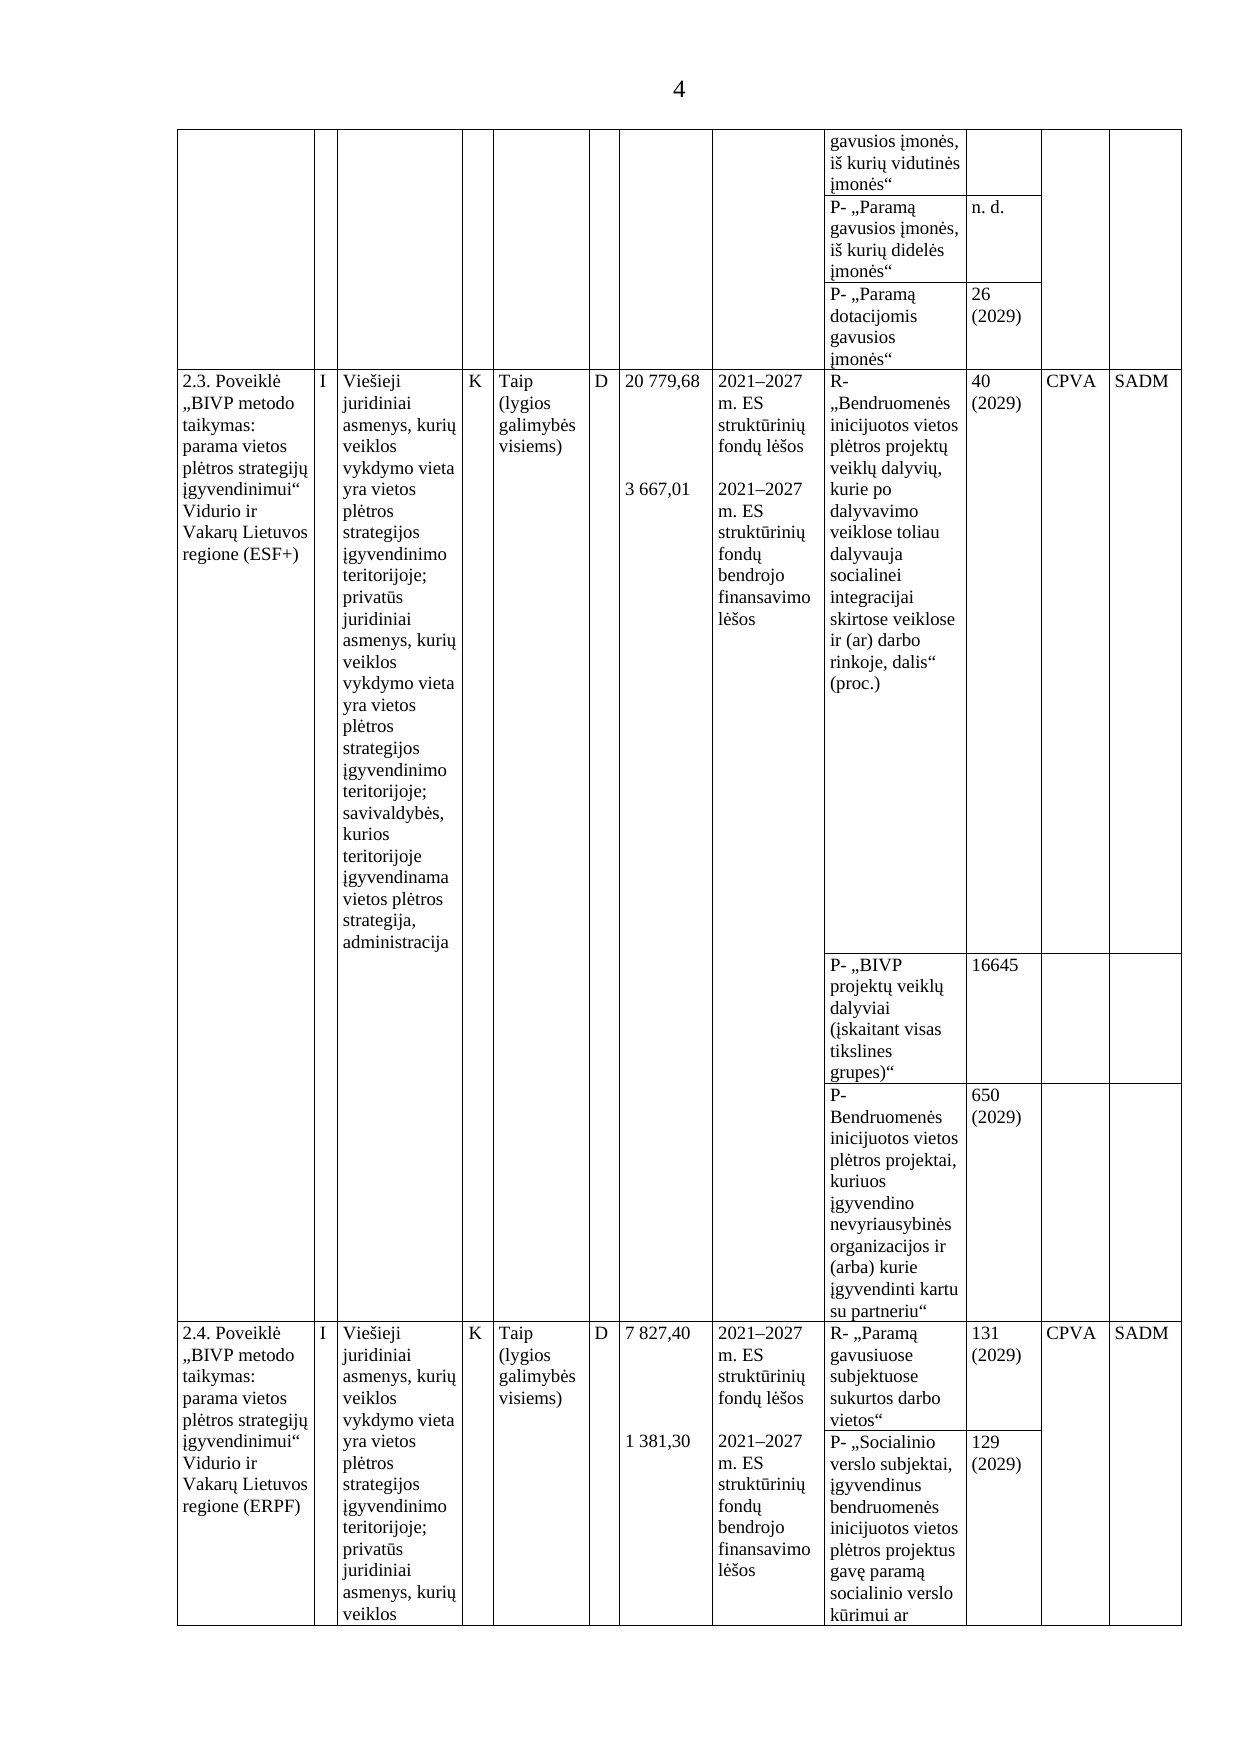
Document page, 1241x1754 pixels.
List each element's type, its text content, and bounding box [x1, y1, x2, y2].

table_cell [620, 130, 712, 369]
table_cell 2021–2027 m. ES struktūrinių fondų lėšos 2021–2027 m. ES struktūrinių fondų bendrojo finansavimo lėšos [713, 1322, 824, 1625]
table_cell I [315, 370, 337, 952]
table_cell [494, 130, 589, 369]
table_cell 2.3. Poveiklė „BIVP metodo taikymas: parama vietos plėtros strategijų įgyvendinimui“ Vidurio ir Vakarų Lietuvos regione (ESF+) [178, 370, 314, 1321]
table_cell [1042, 130, 1109, 369]
table_cell P- „BIVP projektų veiklų dalyviai (įskaitant visas tikslines grupes)“ [825, 954, 966, 1083]
table_cell CPVA [1042, 1322, 1109, 1625]
table_cell K [463, 370, 493, 952]
table_cell 2021–2027 m. ES struktūrinių fondų lėšos 2021–2027 m. ES struktūrinių fondų bendrojo finansavimo lėšos [713, 370, 824, 1321]
table_cell R- „Paramą gavusiuose subjektuose sukurtos darbo vietos“ [825, 1322, 966, 1430]
table_cell 40 (2029) [967, 370, 1041, 952]
table_cell P- Bendruomenės inicijuotos vietos plėtros projektai, kuriuos įgyvendino nevyriausybinės organizacijos ir (arba) kurie įgyvendinti kartu su partneriu“ [825, 1084, 966, 1321]
table_cell [713, 130, 824, 369]
table_cell [1110, 954, 1181, 1083]
table_cell [1042, 954, 1109, 1083]
table_cell [494, 953, 589, 1321]
table_cell K [463, 1322, 493, 1625]
table_cell [338, 130, 462, 369]
table_cell Taip (lygios galimybės visiems) [494, 370, 589, 952]
table_cell CPVA [1042, 370, 1109, 952]
table_cell 26 (2029) [967, 283, 1041, 369]
table_cell 7 827,40 1 381,30 [620, 1322, 712, 1625]
table_cell 16645 [967, 954, 1041, 1083]
table_cell n. d. [967, 196, 1041, 282]
table_cell [967, 130, 1041, 195]
table_cell R- „Bendruomenės inicijuotos vietos plėtros projektų veiklų dalyvių, kurie po dalyvavimo veiklose toliau dalyvauja socialinei integracijai skirtose veiklose ir (ar) darbo rinkoje, dalis“ (proc.) [825, 370, 966, 952]
table_cell SADM [1110, 1322, 1181, 1625]
table_cell [590, 130, 619, 369]
table_cell [315, 953, 337, 1321]
table_cell I [315, 1322, 337, 1625]
table_cell 2.4. Poveiklė „BIVP metodo taikymas: parama vietos plėtros strategijų įgyvendinimui“ Vidurio ir Vakarų Lietuvos regione (ERPF) [178, 1322, 314, 1625]
table_cell [178, 130, 314, 369]
table_cell [315, 130, 337, 369]
table_cell D [590, 370, 619, 952]
table_cell [1110, 1084, 1181, 1321]
table_cell gavusios įmonės, iš kurių vidutinės įmonės“ [825, 130, 966, 195]
table_cell [338, 953, 462, 1321]
table_cell 20 779,68 3 667,01 [620, 370, 712, 1321]
table_cell [590, 953, 619, 1321]
table_cell P- „Paramą gavusios įmonės, iš kurių didelės įmonės“ [825, 196, 966, 282]
table_cell Viešieji juridiniai asmenys, kurių veiklos vykdymo vieta yra vietos plėtros strategijos įgyvendinimo teritorijoje; privatūs juridiniai asmenys, kurių veiklos vykdymo vieta yra vietos plėtros strategijos įgyvendinimo teritorijoje; savivaldybės, kurios teritorijoje įgyvendinama vietos plėtros strategija, administracija [338, 370, 462, 952]
table_cell 129 (2029) [967, 1431, 1041, 1625]
table_cell D [590, 1322, 619, 1625]
table_cell [463, 130, 493, 369]
table_cell Viešieji juridiniai asmenys, kurių veiklos vykdymo vieta yra vietos plėtros strategijos įgyvendinimo teritorijoje; privatūs juridiniai asmenys, kurių veiklos [338, 1322, 462, 1625]
table_cell SADM [1110, 370, 1181, 952]
table_cell 650 (2029) [967, 1084, 1041, 1321]
table_cell 131 (2029) [967, 1322, 1041, 1430]
table_cell P- „Paramą dotacijomis gavusios įmonės“ [825, 283, 966, 369]
table_cell Taip (lygios galimybės visiems) [494, 1322, 589, 1625]
table_cell P- „Socialinio verslo subjektai, įgyvendinus bendruomenės inicijuotos vietos plėtros projektus gavę paramą socialinio verslo kūrimui ar [825, 1431, 966, 1625]
table_cell [463, 953, 493, 1321]
table_cell [1042, 1084, 1109, 1321]
table_cell [1110, 130, 1181, 369]
